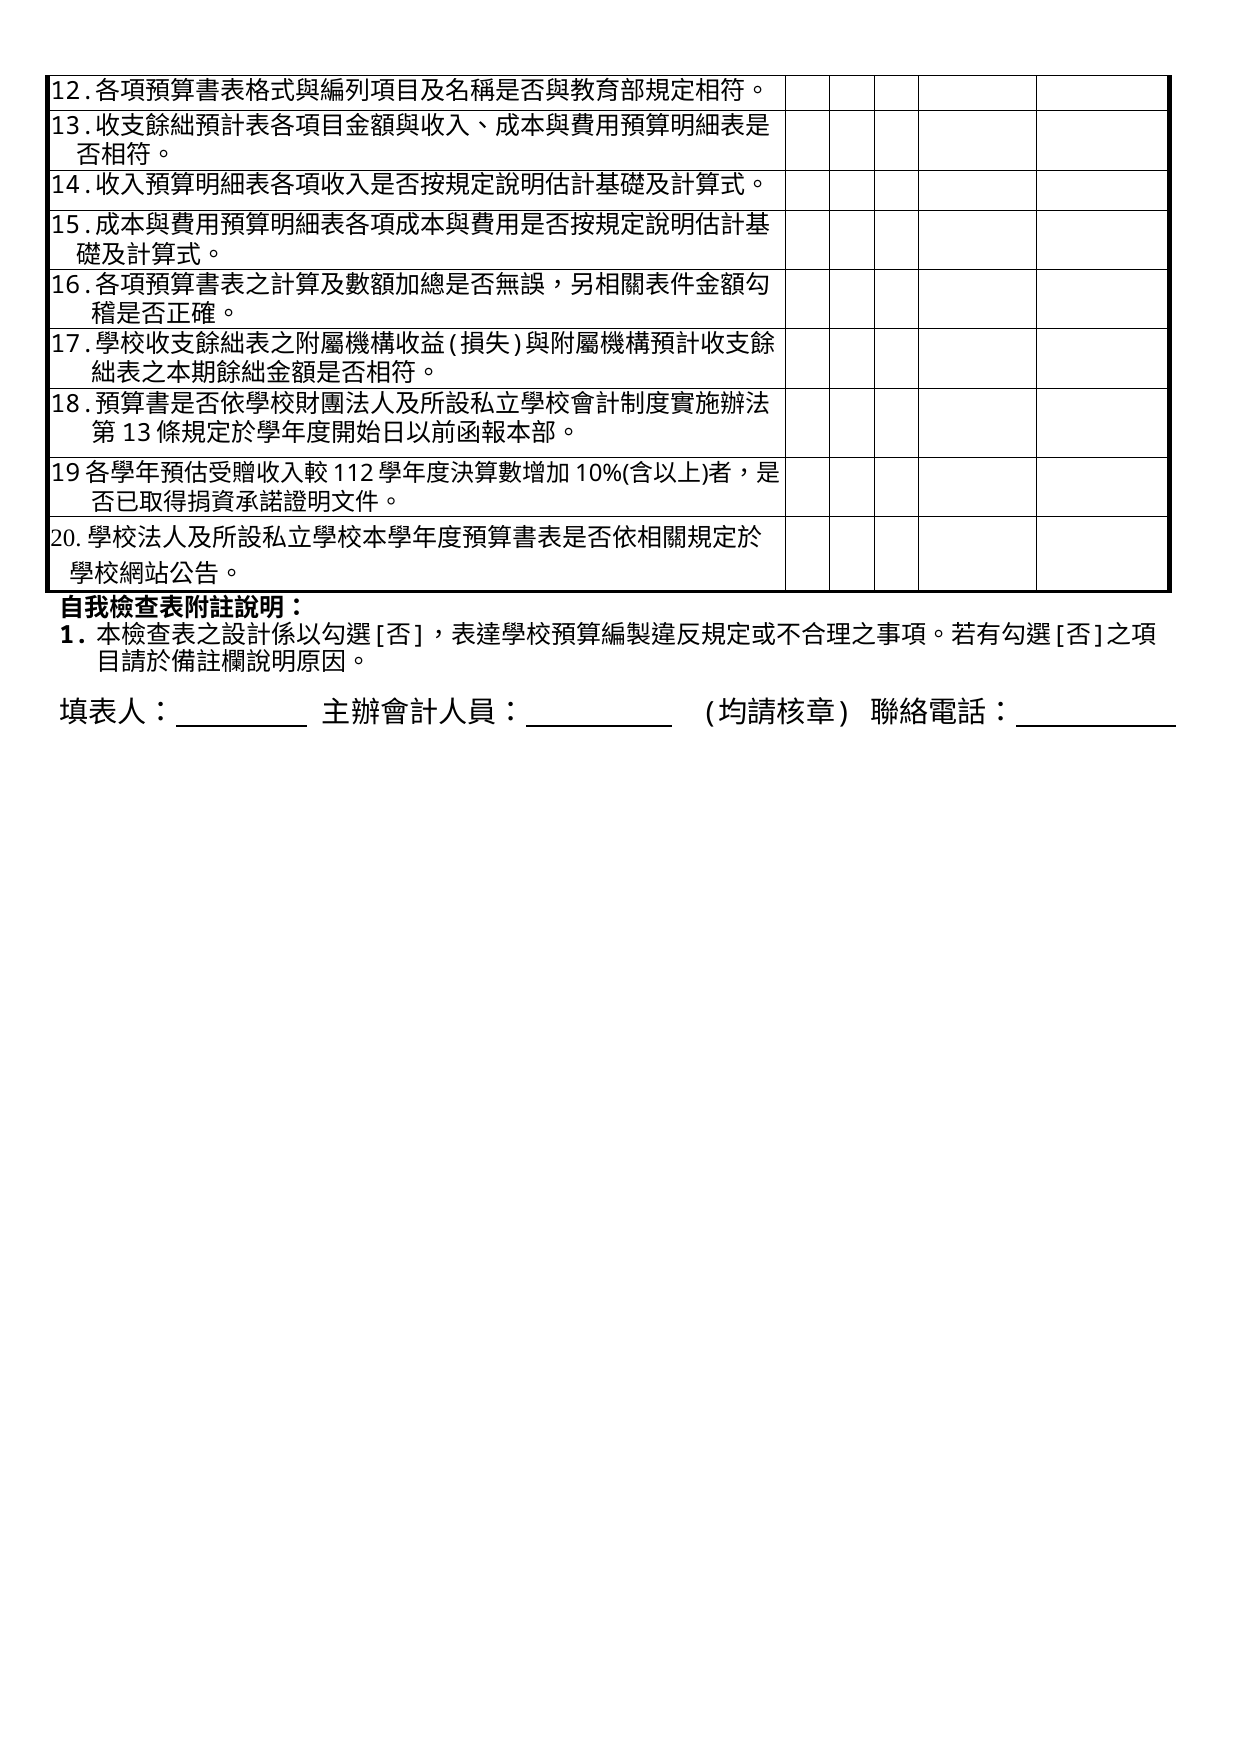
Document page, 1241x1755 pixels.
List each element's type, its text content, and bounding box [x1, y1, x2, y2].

table_cell [919, 76, 1036, 110]
table_cell [875, 458, 918, 516]
table_cell [875, 111, 918, 169]
table_cell [919, 517, 1036, 590]
table_cell [919, 211, 1036, 269]
table_cell [875, 211, 918, 269]
text 填表人： 主辦會計人員： (均請核章) 聯絡電話： [59, 701, 1181, 728]
table_cell [830, 270, 874, 328]
table_cell [919, 458, 1036, 516]
table_cell [875, 389, 918, 457]
table_cell 13.收支餘絀預計表各項目金額與收入、成本與費用預算明細表是否相符。 [50, 111, 785, 169]
table_cell [786, 389, 829, 457]
table_cell [1037, 517, 1167, 590]
table_cell [786, 517, 829, 590]
table_cell [830, 517, 874, 590]
table_cell [1037, 389, 1167, 457]
list 本檢查表之設計係以勾選[否]，表達學校預算編製違反規定或不合理之事項。若有勾選[否]之項目請於備註欄說明原因。 [59, 622, 1181, 676]
text 自我檢查表附註說明： [59, 593, 1181, 622]
table_cell [875, 76, 918, 110]
table_cell [1037, 111, 1167, 169]
table_cell [1037, 211, 1167, 269]
table_cell [875, 270, 918, 328]
table_cell [919, 171, 1036, 209]
table_cell [786, 76, 829, 110]
table_cell 19各學年預估受贈收入較112學年度決算數增加10%(含以上)者，是否已取得捐資承諾證明文件。 [50, 458, 785, 516]
table_cell [830, 211, 874, 269]
table_cell [875, 171, 918, 209]
table_cell [830, 76, 874, 110]
table_cell 17.學校收支餘絀表之附屬機構收益(損失)與附屬機構預計收支餘絀表之本期餘絀金額是否相符。 [50, 329, 785, 388]
table_cell 14.收入預算明細表各項收入是否按規定說明估計基礎及計算式。 [50, 171, 785, 209]
table_cell [919, 389, 1036, 457]
table_cell 20. 學校法人及所設私立學校本學年度預算書表是否依相關規定於 學校網站公告。 [50, 517, 785, 590]
table_cell [919, 329, 1036, 388]
table_cell [919, 111, 1036, 169]
table_cell 15.成本與費用預算明細表各項成本與費用是否按規定說明估計基礎及計算式。 [50, 211, 785, 269]
table_cell [1037, 329, 1167, 388]
table_cell [1037, 458, 1167, 516]
table_cell [875, 517, 918, 590]
table_cell [1037, 76, 1167, 110]
table_cell [830, 111, 874, 169]
table_cell [830, 458, 874, 516]
table_cell 12.各項預算書表格式與編列項目及名稱是否與教育部規定相符。 [50, 76, 785, 110]
table_cell [786, 458, 829, 516]
table_cell [786, 211, 829, 269]
table_cell [919, 270, 1036, 328]
table_cell [830, 389, 874, 457]
table_cell [875, 329, 918, 388]
table_cell [786, 329, 829, 388]
table_cell [786, 270, 829, 328]
table_cell 16.各項預算書表之計算及數額加總是否無誤，另相關表件金額勾稽是否正確。 [50, 270, 785, 328]
table_cell [1037, 171, 1167, 209]
table_cell [1037, 270, 1167, 328]
table_cell [786, 171, 829, 209]
table_cell 18.預算書是否依學校財團法人及所設私立學校會計制度實施辦法第13條規定於學年度開始日以前函報本部。 [50, 389, 785, 457]
table_cell [830, 329, 874, 388]
table_cell [830, 171, 874, 209]
table_cell [786, 111, 829, 169]
